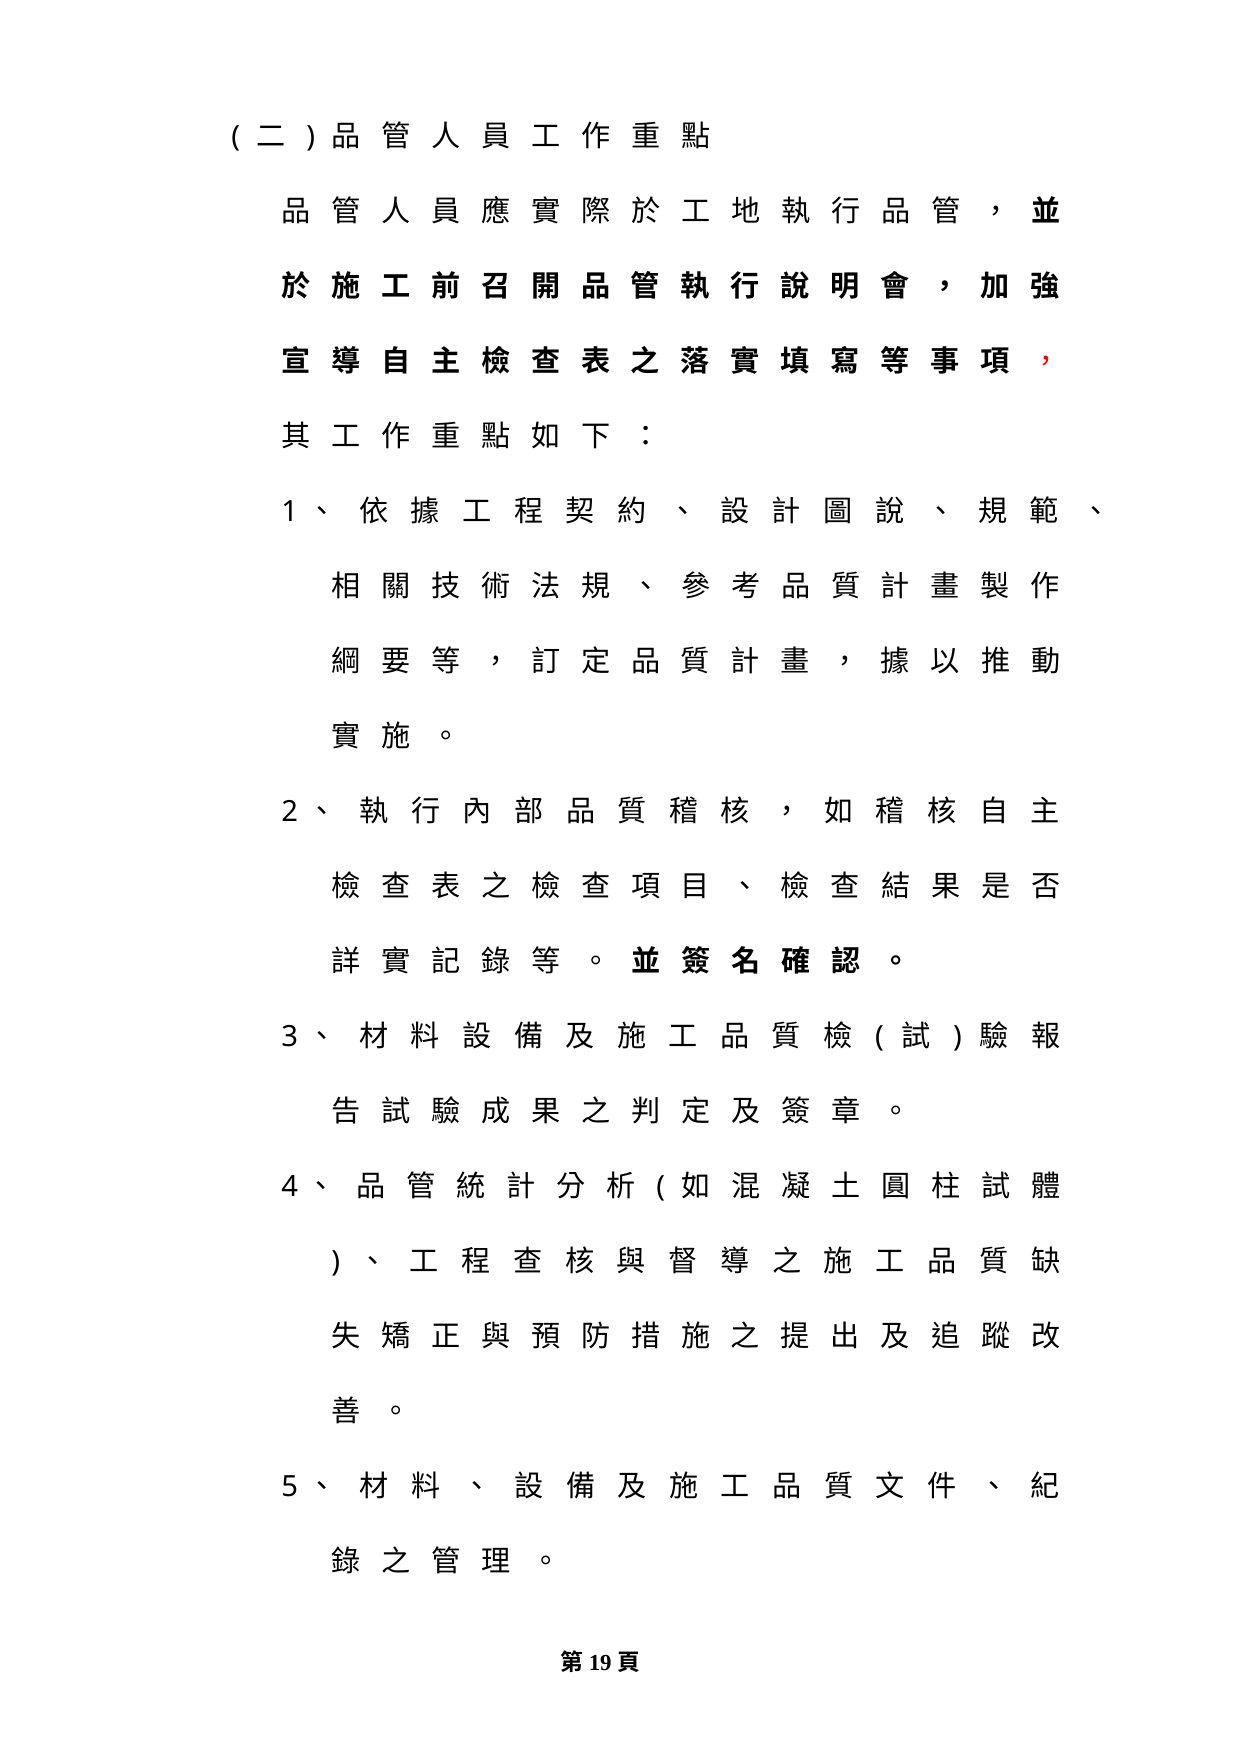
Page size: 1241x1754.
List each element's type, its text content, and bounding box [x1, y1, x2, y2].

text 5、材料、設備及施工品質文件、紀錄之管理。 [273, 1446, 1081, 1596]
text 1、依據工程契約、設計圖說、規範、相關技術法規、參考品質計畫製作綱要等，訂定品質計畫，據以推動實施。 [273, 471, 1081, 771]
text 3、材料設備及施工品質檢(試)驗報告試驗成果之判定及簽章。 [273, 996, 1081, 1146]
text 2、執行內部品質稽核，如稽核自主檢查表之檢查項目、檢查結果是否詳實記錄等。並簽名確認。 [273, 771, 1081, 996]
text 4、品管統計分析(如混凝土圓柱試體)、工程查核與督導之施工品質缺失矯正與預防措施之提出及追蹤改善。 [273, 1146, 1081, 1446]
text 品管人員應實際於工地執行品管，並於施工前召開品管執行說明會，加強宣導自主檢查表之落實填寫等事項，其工作重點如下： [268, 171, 1081, 471]
text (二)品管人員工作重點 [212, 96, 1081, 171]
